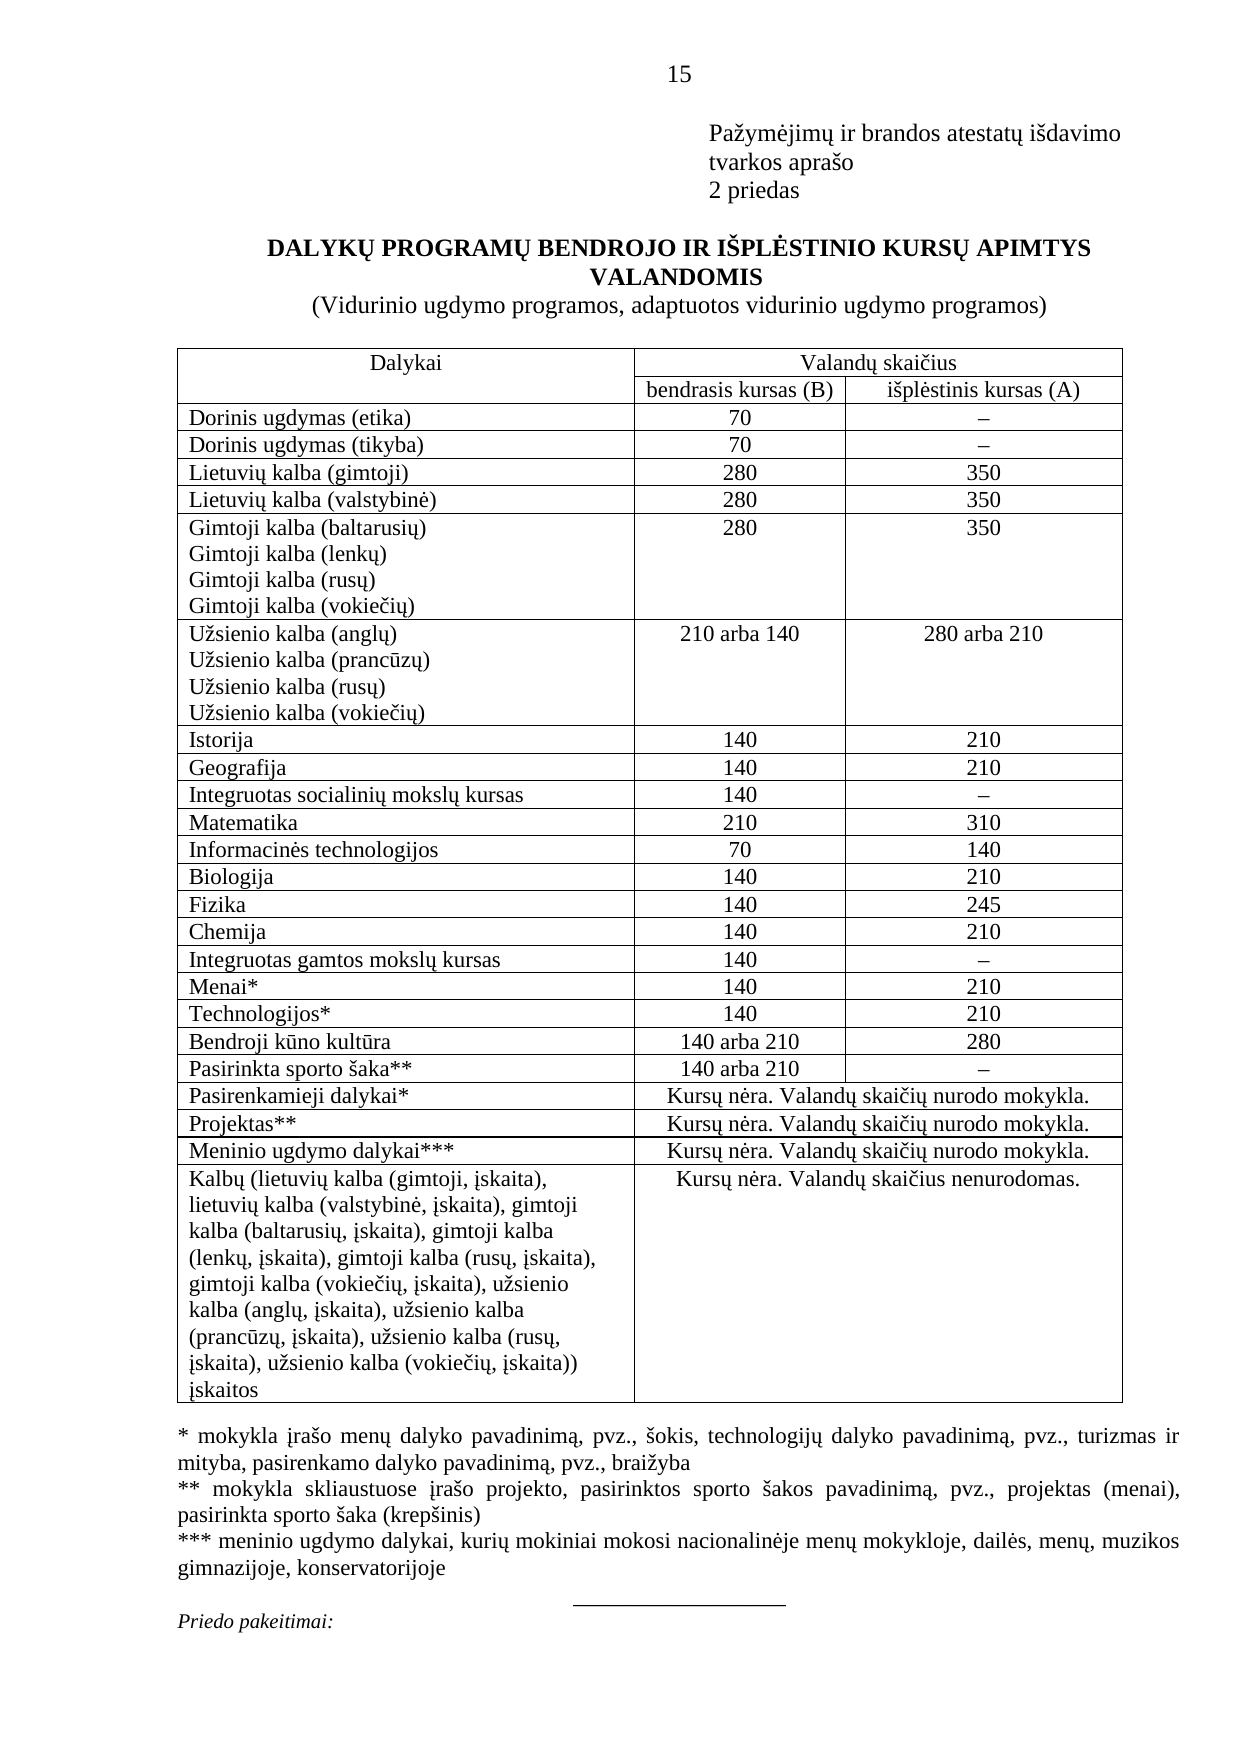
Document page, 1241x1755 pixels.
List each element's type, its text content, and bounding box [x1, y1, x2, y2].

table_cell 350 [846, 514, 1122, 619]
table_cell 350 [846, 459, 1122, 485]
text tvarkos aprašo [177, 147, 1181, 176]
text * mokykla įrašo menų dalyko pavadinimą, pvz., šokis, technologijų dalyko pavadinimą, pvz., turizmas ir mityba, pasirenkamo dalyko pavadinimą, pvz., braižyba [177, 1422, 1181, 1475]
table_cell 140 [635, 1000, 845, 1027]
table_cell 280 arba 210 [846, 620, 1122, 725]
table_cell 70 [635, 431, 845, 458]
text *** meninio ugdymo dalykai, kurių mokiniai mokosi nacionalinėje menų mokykloje, dailės, menų, muzikos gimnazijoje, konservatorijoje [177, 1528, 1181, 1580]
table_cell 140 arba 210 [635, 1055, 845, 1082]
table_cell Pasirenkamieji dalykai* [178, 1083, 634, 1109]
table_cell 210 [635, 809, 845, 835]
table_cell 310 [846, 809, 1122, 835]
table_cell 280 [846, 1028, 1122, 1054]
table_cell – [846, 431, 1122, 458]
table_cell Biologija [178, 864, 634, 890]
table_cell Kursų nėra. Valandų skaičių nurodo mokykla. [635, 1138, 1122, 1164]
table_cell Informacinės technologijos [178, 836, 634, 862]
table_header Valandų skaičius [635, 349, 1122, 376]
table_cell Matematika [178, 809, 634, 835]
table_cell – [846, 404, 1122, 430]
table_cell – [846, 781, 1122, 808]
table_cell Integruotas gamtos mokslų kursas [178, 946, 634, 972]
table_cell 140 [635, 973, 845, 999]
text 2 priedas [177, 176, 1181, 204]
table_cell Integruotas socialinių mokslų kursas [178, 781, 634, 808]
table_cell Fizika [178, 891, 634, 917]
table_cell 140 arba 210 [635, 1028, 845, 1054]
table_cell 140 [635, 754, 845, 780]
table_cell 210 [846, 754, 1122, 780]
text ** mokykla skliaustuose įrašo projekto, pasirinktos sporto šakos pavadinimą, pvz., projektas (menai), pasirinkta sporto šaka (krepšinis) [177, 1475, 1181, 1528]
table_cell 140 [846, 836, 1122, 862]
table_cell 210 [846, 1000, 1122, 1027]
table_cell Lietuvių kalba (gimtoji) [178, 459, 634, 485]
text _________________ [177, 1580, 1181, 1609]
text Priedo pakeitimai: [177, 1609, 1181, 1633]
table_cell Užsienio kalba (anglų) Užsienio kalba (prancūzų) Užsienio kalba (rusų) Užsienio kalba (vokiečių) [178, 620, 634, 725]
table_cell bendrasis kursas (B) [635, 377, 845, 403]
table_cell Gimtoji kalba (baltarusių) Gimtoji kalba (lenkų) Gimtoji kalba (rusų) Gimtoji kalba (vokiečių) [178, 514, 634, 619]
table_cell 140 [635, 864, 845, 890]
table_cell Kursų nėra. Valandų skaičių nurodo mokykla. [635, 1110, 1122, 1136]
table_cell 280 [635, 514, 845, 619]
text DALYKŲ PROGRAMŲ BENDROJO IR IŠPLĖSTINIO KURSŲ APIMTYS VALANDOMIS [177, 233, 1181, 291]
table_cell – [846, 1055, 1122, 1082]
table_cell 210 [846, 973, 1122, 999]
table_cell 140 [635, 946, 845, 972]
table_cell Kursų nėra. Valandų skaičius nenurodomas. [635, 1165, 1122, 1402]
table_cell Menai* [178, 973, 634, 999]
table_cell Lietuvių kalba (valstybinė) [178, 486, 634, 512]
text (Vidurinio ugdymo programos, adaptuotos vidurinio ugdymo programos) [177, 291, 1181, 319]
table_cell Dorinis ugdymas (etika) [178, 404, 634, 430]
text Pažymėjimų ir brandos atestatų išdavimo [709, 118, 1181, 147]
table_cell 140 [635, 918, 845, 944]
table_cell Bendroji kūno kultūra [178, 1028, 634, 1054]
table_cell Technologijos* [178, 1000, 634, 1027]
table_cell 245 [846, 891, 1122, 917]
table_cell 210 [846, 864, 1122, 890]
table_cell Chemija [178, 918, 634, 944]
table_cell 70 [635, 836, 845, 862]
table_header Dalykai [178, 349, 634, 403]
table_cell Meninio ugdymo dalykai*** [178, 1138, 634, 1164]
table_cell 280 [635, 459, 845, 485]
table_cell 70 [635, 404, 845, 430]
table_cell Kalbų (lietuvių kalba (gimtoji, įskaita), lietuvių kalba (valstybinė, įskaita), gimtoji kalba (baltarusių, įskaita), gimtoji kalba (lenkų, įskaita), gimtoji kalba (rusų, įskaita), gimtoji kalba (vokiečių, įskaita), užsienio kalba (anglų, įskaita), užsienio kalba (prancūzų, įskaita), užsienio kalba (rusų, įskaita), užsienio kalba (vokiečių, įskaita)) įskaitos [178, 1165, 634, 1402]
table_cell 280 [635, 486, 845, 512]
table_cell išplėstinis kursas (A) [846, 377, 1122, 403]
table_cell – [846, 946, 1122, 972]
table_cell Pasirinkta sporto šaka** [178, 1055, 634, 1082]
table_cell 140 [635, 726, 845, 753]
table_cell 140 [635, 891, 845, 917]
table_cell 350 [846, 486, 1122, 512]
table_cell 210 [846, 726, 1122, 753]
table_cell Dorinis ugdymas (tikyba) [178, 431, 634, 458]
table_cell Kursų nėra. Valandų skaičių nurodo mokykla. [635, 1083, 1122, 1109]
table_cell Istorija [178, 726, 634, 753]
table_cell 210 [846, 918, 1122, 944]
table_cell Projektas** [178, 1110, 634, 1136]
table_cell Geografija [178, 754, 634, 780]
table_cell 140 [635, 781, 845, 808]
table_cell 210 arba 140 [635, 620, 845, 725]
